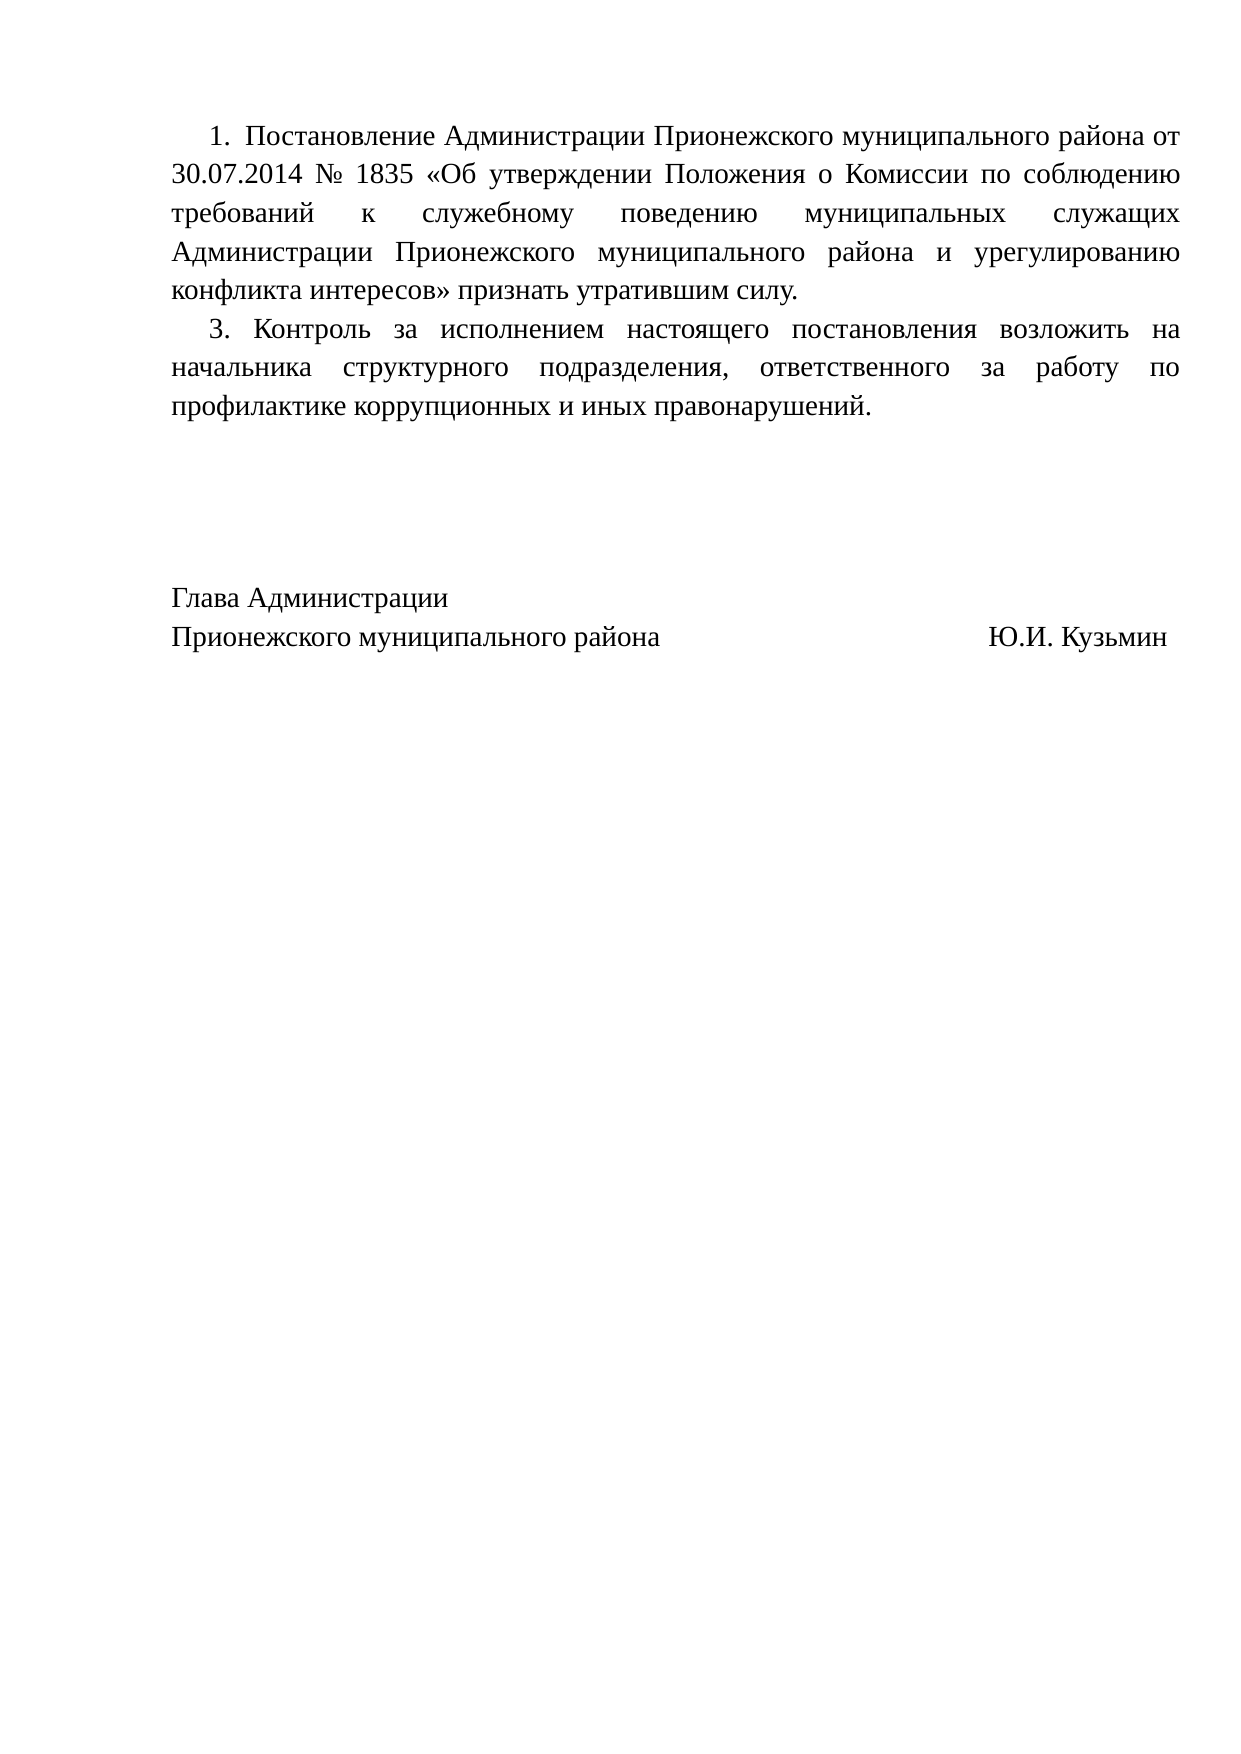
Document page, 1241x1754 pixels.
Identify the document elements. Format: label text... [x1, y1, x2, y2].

text 3. Контроль за исполнением настоящего постановления возложить на начальника структурного подразделения, ответственного за работу по профилактике коррупционных и иных правонарушений. [171, 311, 1181, 421]
list Постановление Администрации Прионежского муниципального района от 30.07.2014 № 1835 «Об утверждении Положения о Комиссии по соблюдению требований к служебному поведению муниципальных служащих Администрации Прионежского муниципального района и урегулированию конфликта интересов» признать утратившим силу. [171, 118, 1181, 306]
text Прионежского муниципального района Ю.И. Кузьмин [171, 619, 1181, 653]
text Глава Администрации [171, 581, 1181, 614]
